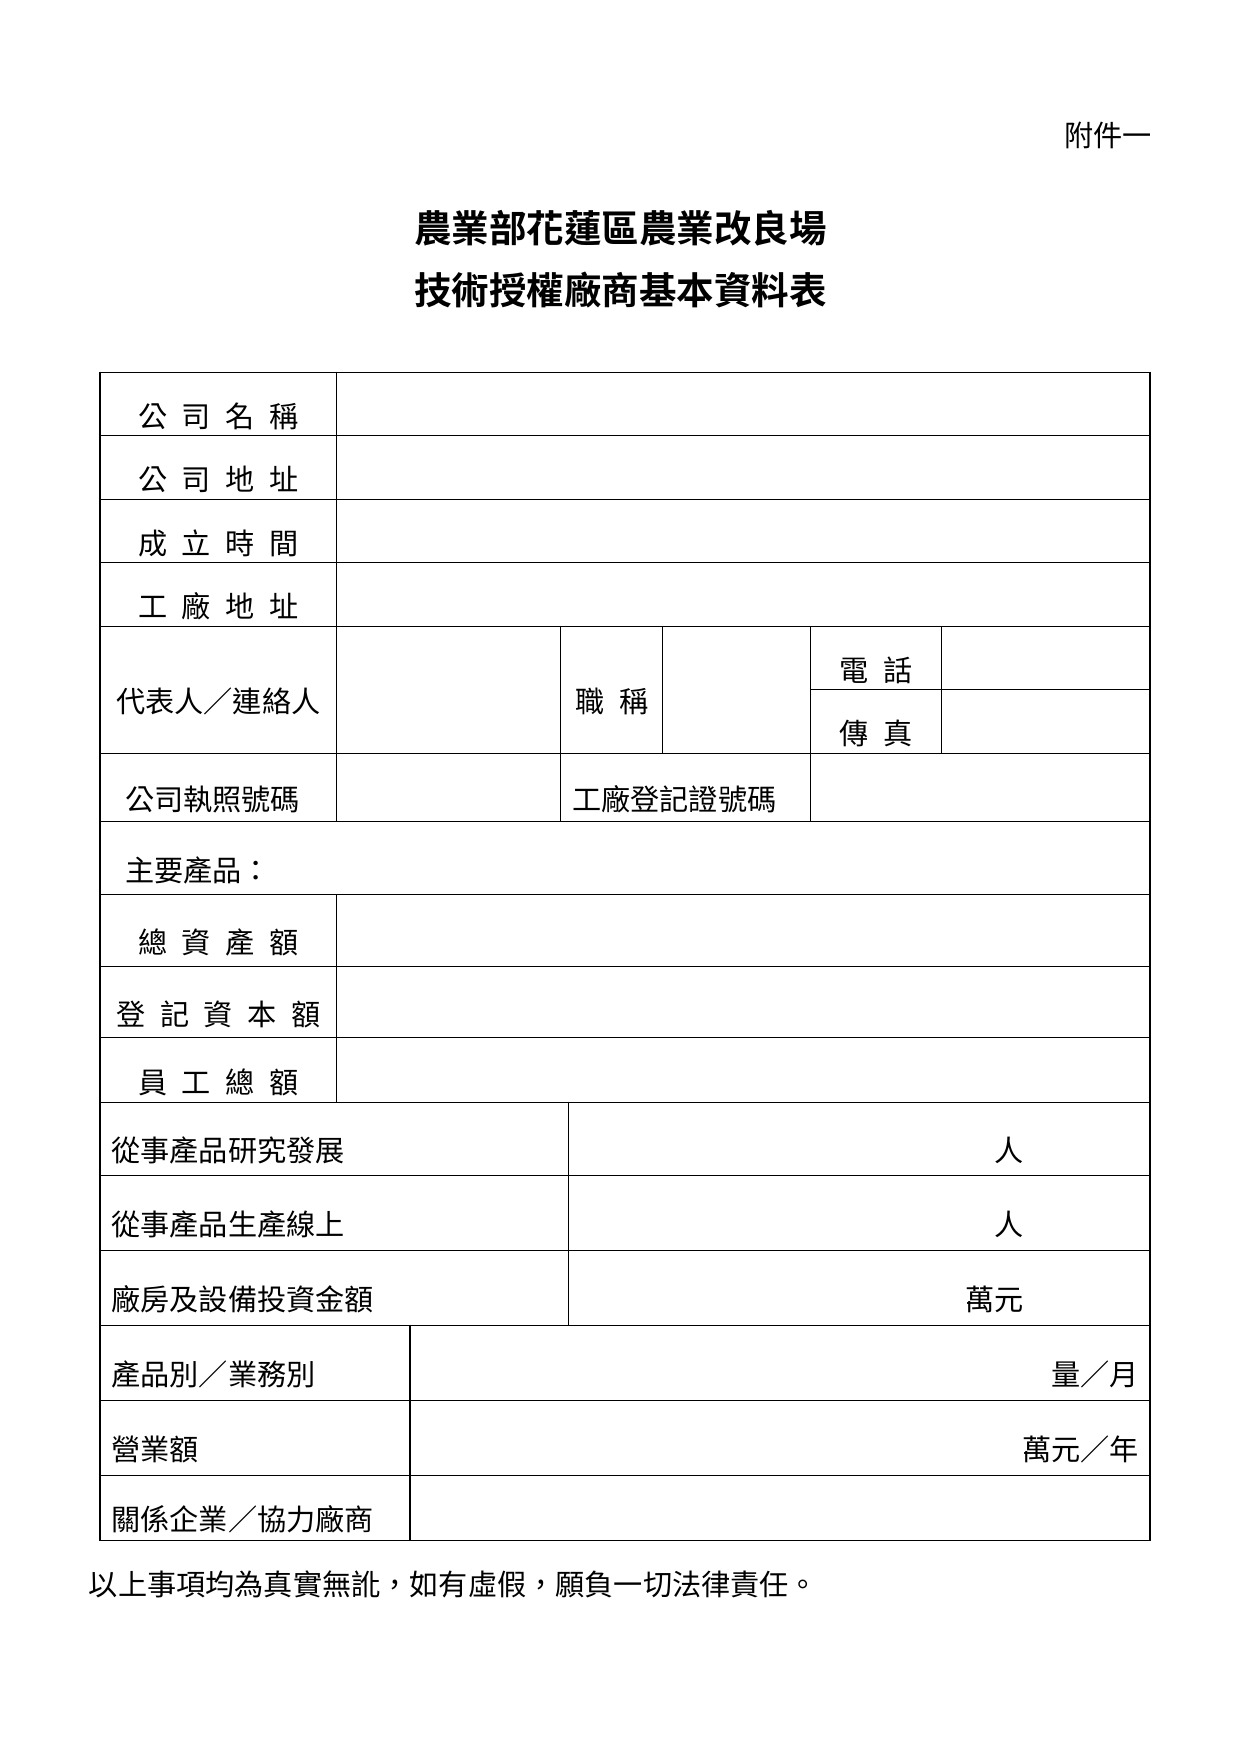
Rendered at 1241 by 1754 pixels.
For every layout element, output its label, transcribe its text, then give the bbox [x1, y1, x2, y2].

table_cell 人 [569, 1103, 1149, 1174]
table_cell [337, 895, 1149, 966]
table_cell 營業額 [101, 1401, 409, 1474]
table_cell 廠房及設備投資金額 [101, 1251, 568, 1324]
table_cell 職 稱 [561, 627, 662, 753]
table_cell [337, 563, 1149, 626]
table_cell 總 資 產 額 [101, 895, 336, 966]
table_cell [337, 436, 1149, 499]
table_cell 電 話 [811, 627, 941, 689]
table_cell 工廠登記證號碼 [561, 754, 810, 821]
table_cell 從事產品生產線上 [101, 1176, 568, 1249]
table_cell 從事產品研究發展 [101, 1103, 568, 1174]
table_cell [411, 1476, 1149, 1539]
table_header [337, 373, 1149, 435]
table_cell 傳 真 [811, 690, 941, 753]
table_cell [942, 690, 1149, 753]
table_cell [337, 754, 560, 821]
table_cell 公 司 地 址 [101, 436, 336, 499]
table_cell 公司執照號碼 [101, 754, 336, 821]
table_cell 產品別／業務別 [101, 1326, 409, 1399]
table_cell 員 工 總 額 [101, 1038, 336, 1102]
table_cell 萬元 [569, 1251, 1149, 1324]
table_cell [337, 1038, 1149, 1102]
table_cell 人 [569, 1176, 1149, 1249]
table_cell [337, 500, 1149, 562]
table_cell [337, 627, 560, 753]
text 農業部花蓮區農業改良場 [89, 184, 1152, 247]
table_cell [337, 967, 1149, 1037]
table_cell [942, 627, 1149, 689]
table_cell 主要產品： [101, 822, 1149, 894]
table_cell 萬元／年 [411, 1401, 1149, 1474]
text 技術授權廠商基本資料表 [89, 247, 1152, 309]
table_cell [811, 754, 1149, 821]
table_cell [663, 627, 810, 753]
table_cell 代表人／連絡人 [101, 627, 336, 753]
table_cell 登 記 資 本 額 [101, 967, 336, 1037]
table_cell 工 廠 地 址 [101, 563, 336, 626]
text 以上事項均為真實無訛，如有虛假，願負一切法律責任。 [89, 1541, 1152, 1603]
table_cell 成 立 時 間 [101, 500, 336, 562]
table_cell 關係企業／協力廠商 [101, 1476, 409, 1539]
table_header 公 司 名 稱 [101, 373, 336, 435]
table_cell 量／月 [411, 1326, 1149, 1399]
